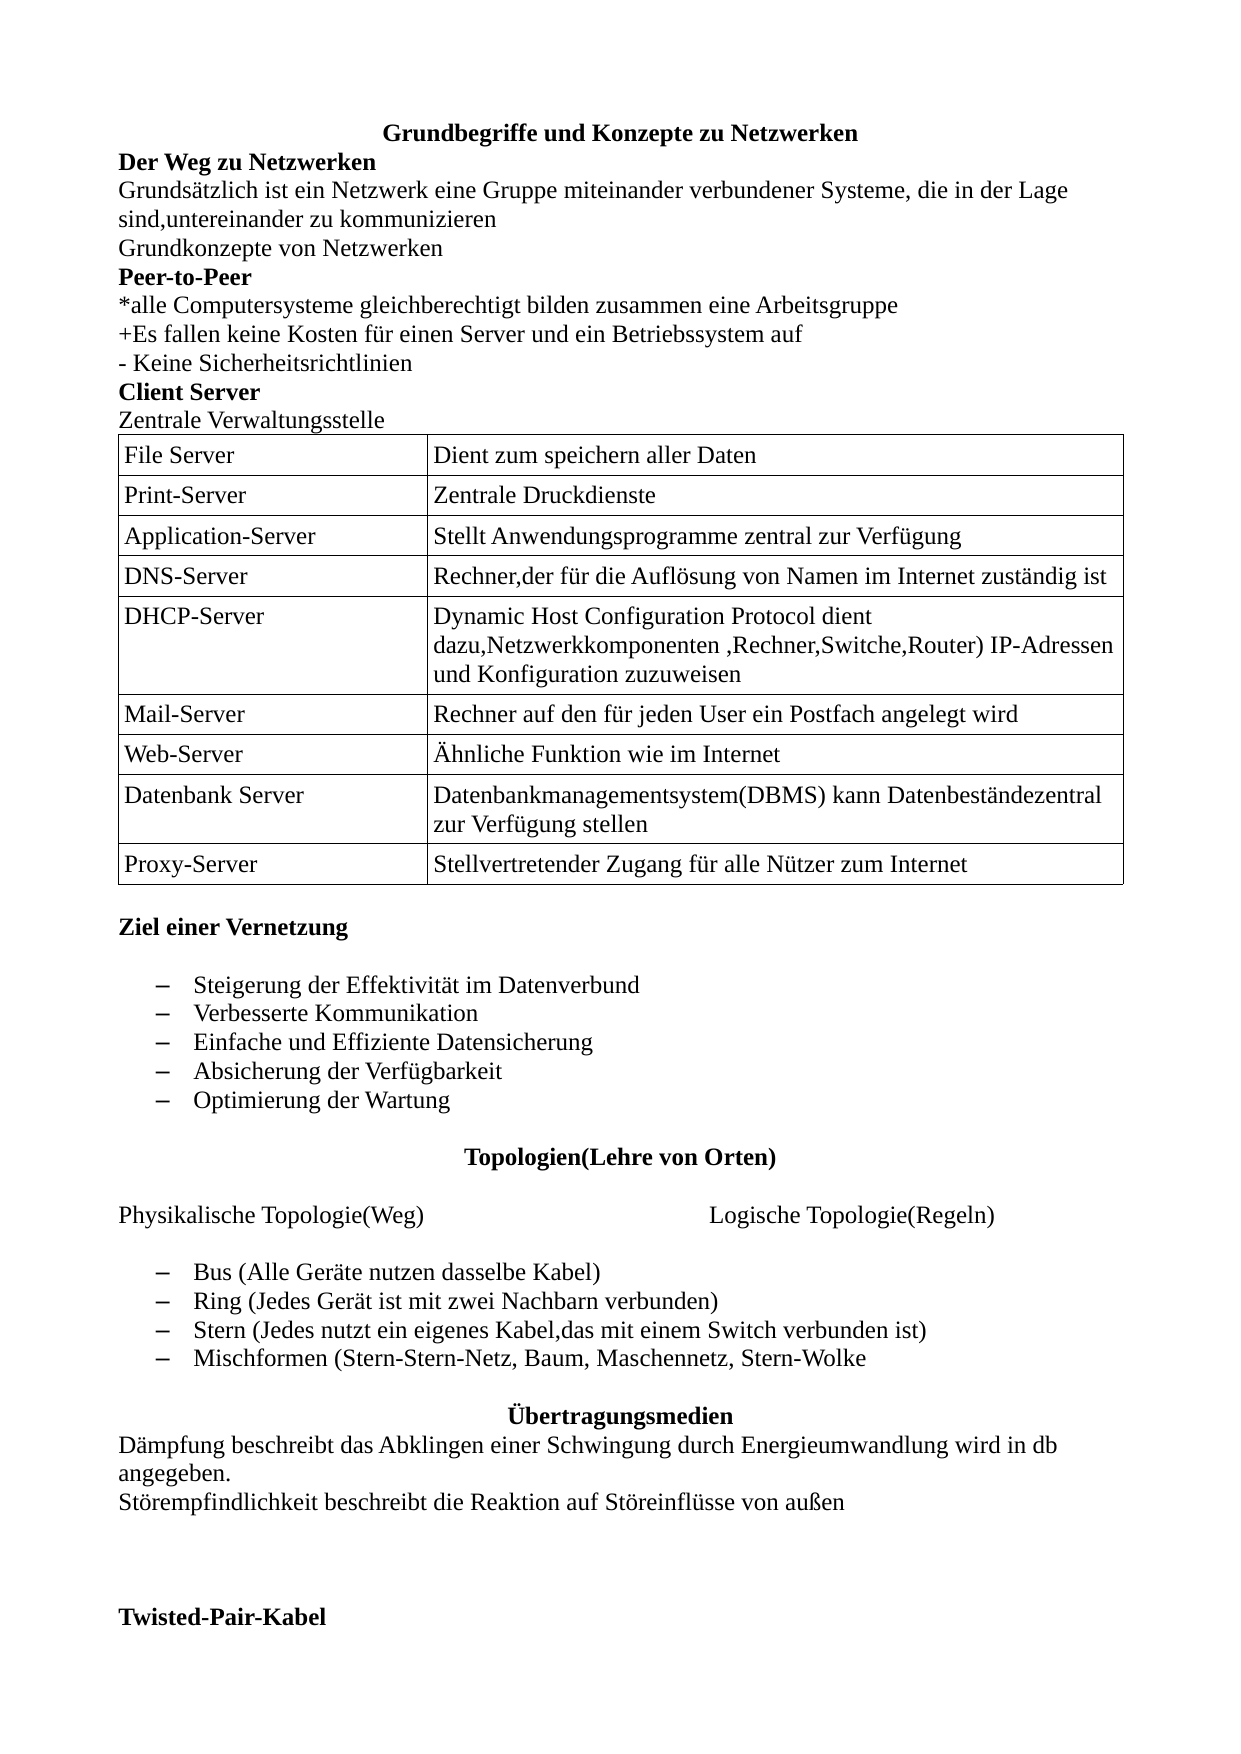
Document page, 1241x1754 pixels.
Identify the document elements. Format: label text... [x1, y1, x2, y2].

text *alle Computersysteme gleichberechtigt bilden zusammen eine Arbeitsgruppe [118, 291, 1122, 319]
table_cell Stellvertretender Zugang für alle Nützer zum Internet [428, 844, 1123, 883]
table_cell Proxy-Server [119, 844, 427, 883]
text - Keine Sicherheitsrichtlinien [118, 348, 1122, 377]
text +Es fallen keine Kosten für einen Server und ein Betriebssystem auf [118, 319, 1122, 348]
text Topologien(Lehre von Orten) [118, 1142, 1122, 1171]
table_cell Rechner,der für die Auflösung von Namen im Internet zuständig ist [428, 556, 1123, 596]
table_cell Print-Server [119, 476, 427, 515]
list Mischformen (Stern-Stern-Netz, Baum, Maschennetz, Stern-Wolke [156, 1343, 1122, 1372]
list Absicherung der Verfügbarkeit [156, 1056, 1122, 1085]
text Übertragungsmedien [118, 1401, 1122, 1430]
list Stern (Jedes nutzt ein eigenes Kabel,das mit einem Switch verbunden ist) [156, 1315, 1122, 1343]
table_cell Datenbank Server [119, 775, 427, 843]
table_cell Ähnliche Funktion wie im Internet [428, 735, 1123, 774]
table_cell Dynamic Host Configuration Protocol dient dazu,Netzwerkkomponenten ,Rechner,Switche,Router) IP-Adressen und Konfiguration zuzuweisen [428, 597, 1123, 693]
table_cell Application-Server [119, 516, 427, 555]
text Peer-to-Peer [118, 262, 1122, 291]
table_header Dient zum speichern aller Daten [428, 435, 1123, 475]
text Physikalische Topologie(Weg) Logische Topologie(Regeln) [118, 1200, 1122, 1228]
text Twisted-Pair-Kabel [118, 1602, 1122, 1631]
list Optimierung der Wartung [156, 1085, 1122, 1113]
table_cell Web-Server [119, 735, 427, 774]
table_cell Mail-Server [119, 695, 427, 734]
text Ziel einer Vernetzung [118, 912, 1122, 941]
table_header File Server [119, 435, 427, 475]
text Client Server [118, 377, 1122, 406]
list Bus (Alle Geräte nutzen dasselbe Kabel) [156, 1257, 1122, 1286]
table_cell Datenbankmanagementsystem(DBMS) kann Datenbeständezentral zur Verfügung stellen [428, 775, 1123, 843]
table_cell Zentrale Druckdienste [428, 476, 1123, 515]
table_cell DHCP-Server [119, 597, 427, 693]
list Ring (Jedes Gerät ist mit zwei Nachbarn verbunden) [156, 1286, 1122, 1315]
table_cell Stellt Anwendungsprogramme zentral zur Verfügung [428, 516, 1123, 555]
text Grundkonzepte von Netzwerken [118, 233, 1122, 262]
table_cell Rechner auf den für jeden User ein Postfach angelegt wird [428, 695, 1123, 734]
table_cell DNS-Server [119, 556, 427, 596]
list Verbesserte Kommunikation [156, 998, 1122, 1027]
text Störempfindlichkeit beschreibt die Reaktion auf Störeinflüsse von außen [118, 1487, 1122, 1516]
text Zentrale Verwaltungsstelle [118, 406, 1122, 434]
text Grundbegriffe und Konzepte zu Netzwerken [118, 118, 1122, 147]
list Steigerung der Effektivität im Datenverbund [156, 970, 1122, 998]
list Einfache und Effiziente Datensicherung [156, 1027, 1122, 1056]
text Der Weg zu Netzwerken [118, 147, 1122, 176]
text Grundsätzlich ist ein Netzwerk eine Gruppe miteinander verbundener Systeme, die in der Lage sind,untereinander zu kommunizieren [118, 176, 1122, 233]
text Dämpfung beschreibt das Abklingen einer Schwingung durch Energieumwandlung wird in db angegeben. [118, 1430, 1122, 1487]
